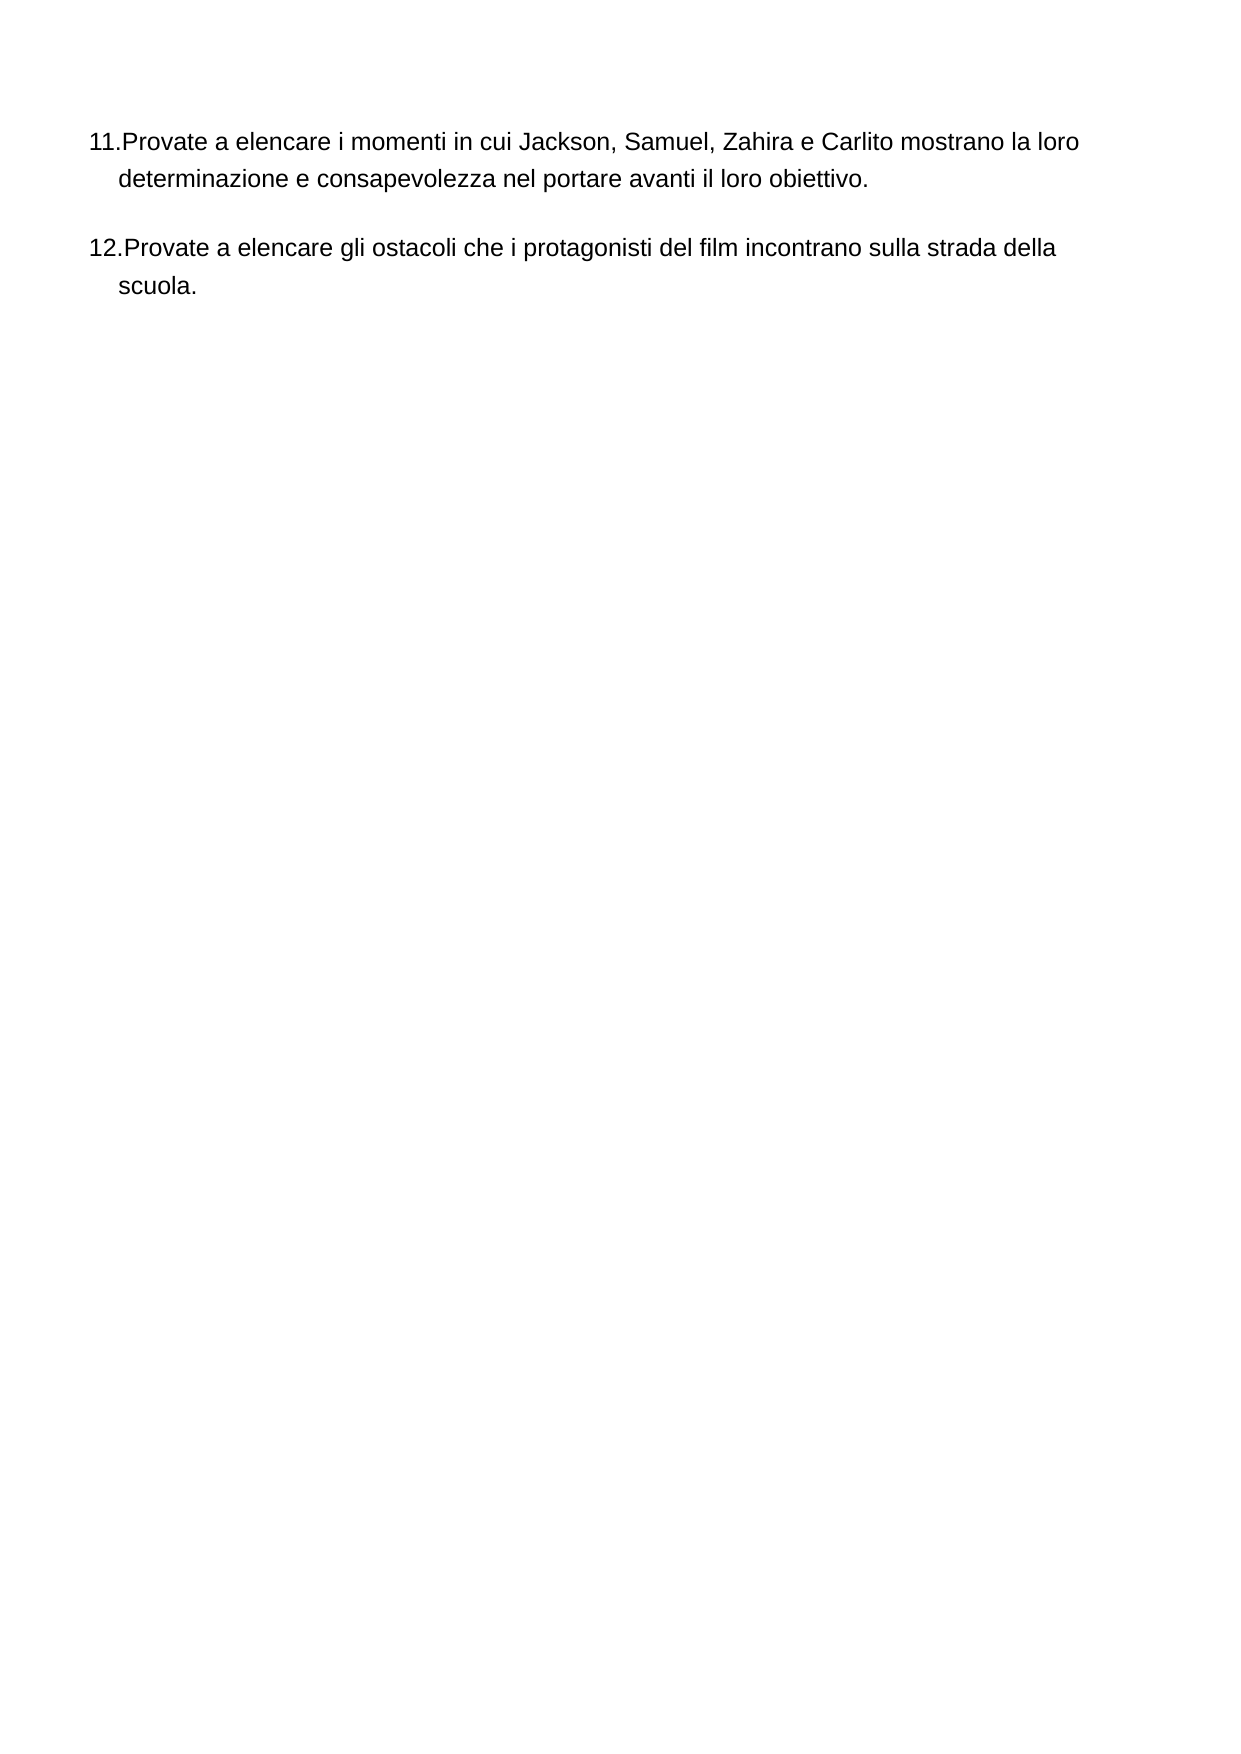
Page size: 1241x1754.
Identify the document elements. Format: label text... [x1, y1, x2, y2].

list Provate a elencare gli ostacoli che i protagonisti del film incontrano sulla strada della scuola. [118, 224, 1122, 299]
list Provate a elencare i momenti in cui Jackson, Samuel, Zahira e Carlito mostrano la loro determinazione e consapevolezza nel portare avanti il loro obiettivo. [118, 118, 1122, 193]
